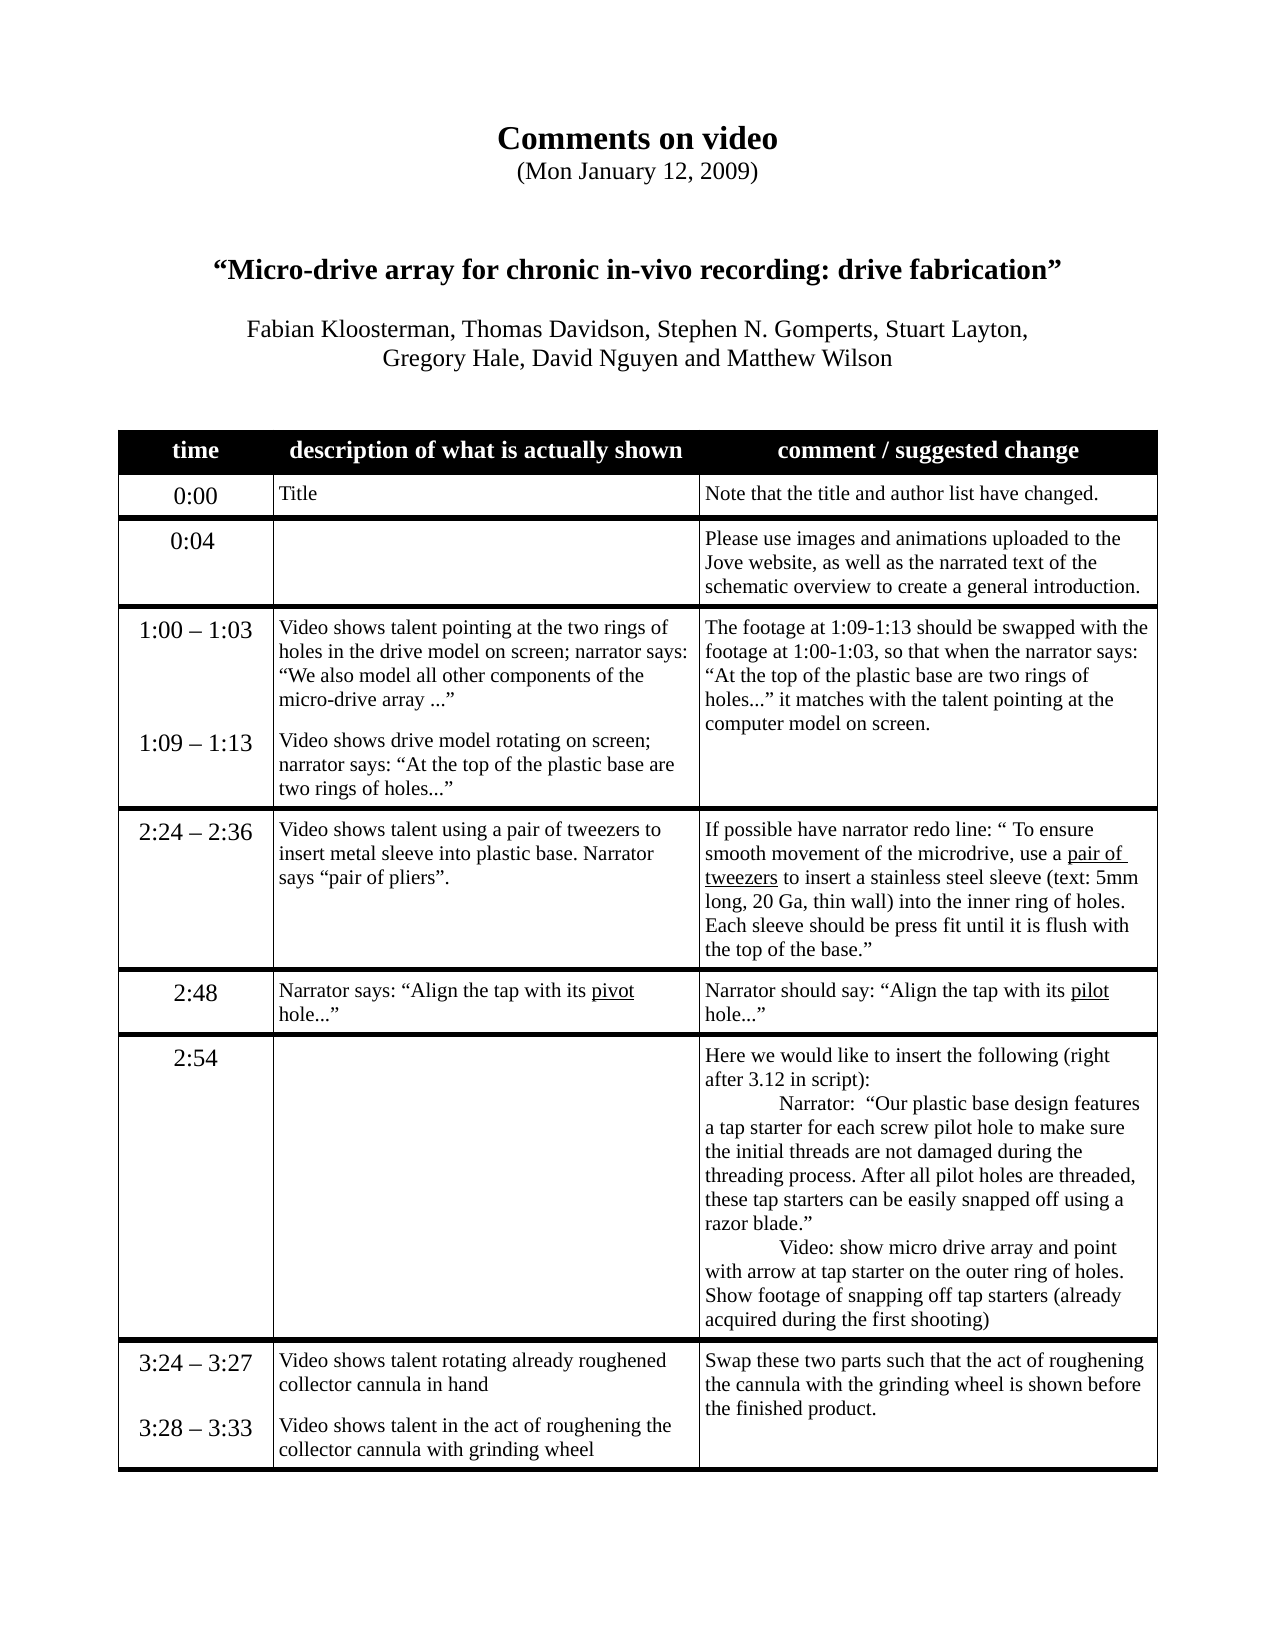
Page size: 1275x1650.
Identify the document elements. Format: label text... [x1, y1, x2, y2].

table_cell 3:24 – 3:27 [119, 1343, 273, 1402]
text Fabian Kloosterman, Thomas Davidson, Stephen N. Gomperts, Stuart Layton, [118, 314, 1157, 343]
table_cell [274, 521, 699, 604]
table_cell 1:09 – 1:13 [119, 717, 273, 806]
table_cell Narrator says: “Align the tap with its pivot hole...” [274, 972, 699, 1032]
table_cell Swap these two parts such that the act of roughening the cannula with the grinding wheel is shown before the finished product. [700, 1343, 1157, 1467]
table_cell Video shows talent in the act of roughening the collector cannula with grinding wheel [274, 1402, 699, 1467]
table_cell [274, 1037, 699, 1337]
table_cell 2:24 – 2:36 [119, 811, 273, 967]
table_cell 3:28 – 3:33 [119, 1402, 273, 1467]
table_cell Video shows talent pointing at the two rings of holes in the drive model on screen; narrator says: “We also model all other components of the micro-drive array ...” [274, 609, 699, 717]
text Gregory Hale, David Nguyen and Matthew Wilson [118, 343, 1157, 372]
table_header description of what is actually shown [274, 431, 699, 470]
table_cell Video shows talent using a pair of tweezers to insert metal sleeve into plastic base. Narrator says “pair of pliers”. [274, 811, 699, 967]
text “Micro-drive array for chronic in-vivo recording: drive fabrication” [118, 252, 1157, 286]
table_cell Note that the title and author list have changed. [700, 475, 1157, 515]
table_cell Narrator should say: “Align the tap with its pilot hole...” [700, 972, 1157, 1032]
table_cell Title [274, 475, 699, 515]
table_cell Video shows drive model rotating on screen; narrator says: “At the top of the plastic base are two rings of holes...” [274, 717, 699, 806]
table_cell The footage at 1:09-1:13 should be swapped with the footage at 1:00-1:03, so that when the narrator says: “At the top of the plastic base are two rings of holes...” it matches with the talent pointing at the computer model on screen. [700, 609, 1157, 806]
table_cell Video shows talent rotating already roughened collector cannula in hand [274, 1343, 699, 1402]
table_header time [119, 431, 273, 470]
table_cell 2:48 [119, 972, 273, 1032]
text (Mon January 12, 2009) [118, 156, 1157, 185]
table_cell If possible have narrator redo line: “ To ensure smooth movement of the microdrive, use a pair of tweezers to insert a stainless steel sleeve (text: 5mm long, 20 Ga, thin wall) into the inner ring of holes. Each sleeve should be press fit until it is flush with the top of the base.” [700, 811, 1157, 967]
table_cell Please use images and animations uploaded to the Jove website, as well as the narrated text of the schematic overview to create a general introduction. [700, 521, 1157, 604]
table_cell 2:54 [119, 1037, 273, 1337]
table_cell 0:00 [119, 475, 273, 515]
table_cell 1:00 – 1:03 [119, 609, 273, 717]
table_header comment / suggested change [700, 431, 1157, 470]
table_cell Here we would like to insert the following (right after 3.12 in script): Narrator: “Our plastic base design features a tap starter for each screw pilot hole to make sure the initial threads are not damaged during the threading process. After all pilot holes are threaded, these tap starters can be easily snapped off using a razor blade.” Video: show micro drive array and point with arrow at tap starter on the outer ring of holes. Show footage of snapping off tap starters (already acquired during the first shooting) [700, 1037, 1157, 1337]
table_cell 0:04 [119, 521, 273, 604]
text Comments on video [118, 118, 1157, 156]
